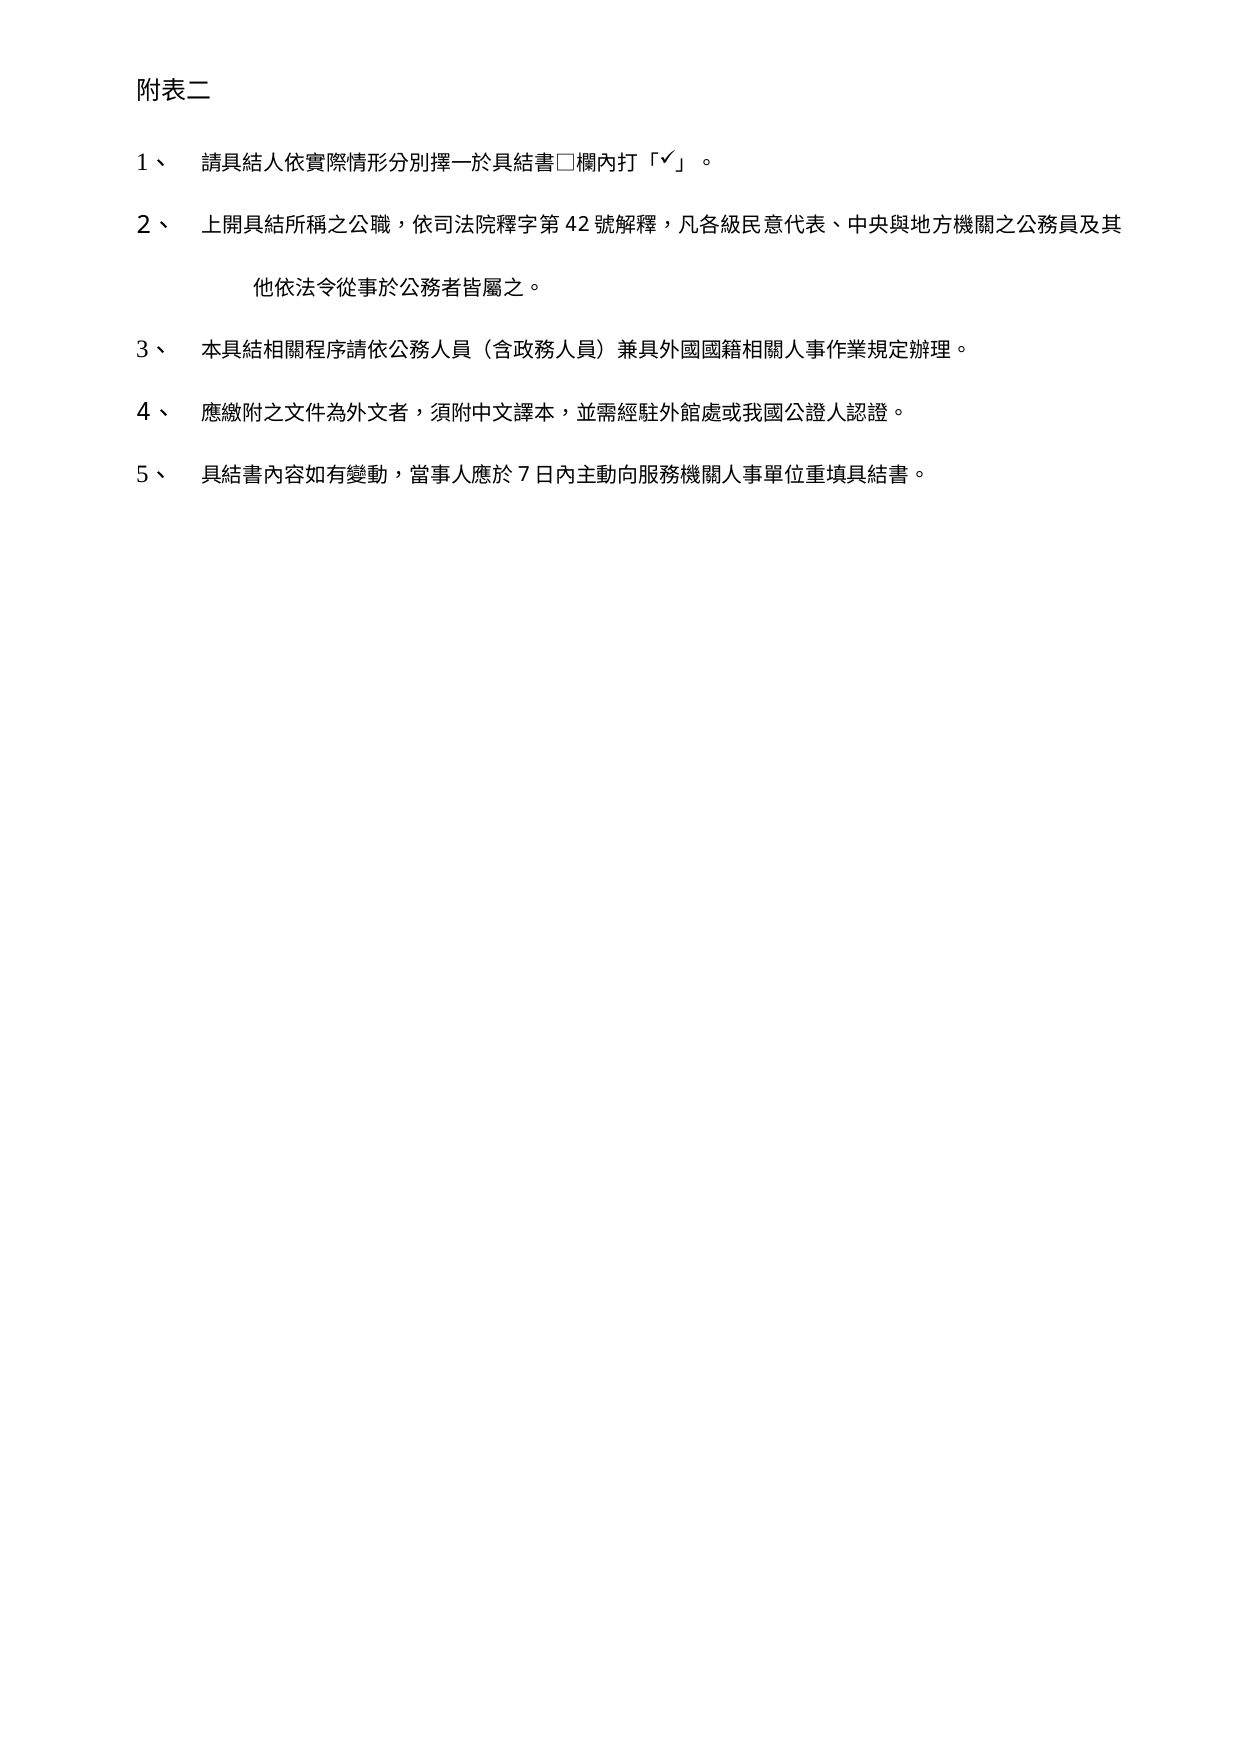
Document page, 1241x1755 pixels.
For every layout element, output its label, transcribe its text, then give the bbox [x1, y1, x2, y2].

list 具結書內容如有變動，當事人應於7日內主動向服務機關人事單位重填具結書。 [136, 432, 1122, 494]
list 上開具結所稱之公職，依司法院釋字第42號解釋，凡各級民意代表、中央與地方機關之公務員及其他依法令從事於公務者皆屬之。 [136, 182, 1122, 307]
list 本具結相關程序請依公務人員（含政務人員）兼具外國國籍相關人事作業規定辦理。 [136, 307, 1122, 369]
list 請具結人依實際情形分別擇一於具結書□欄內打「」。 [136, 119, 1122, 182]
list 應繳附之文件為外文者，須附中文譯本，並需經駐外館處或我國公證人認證。 [136, 369, 1122, 432]
